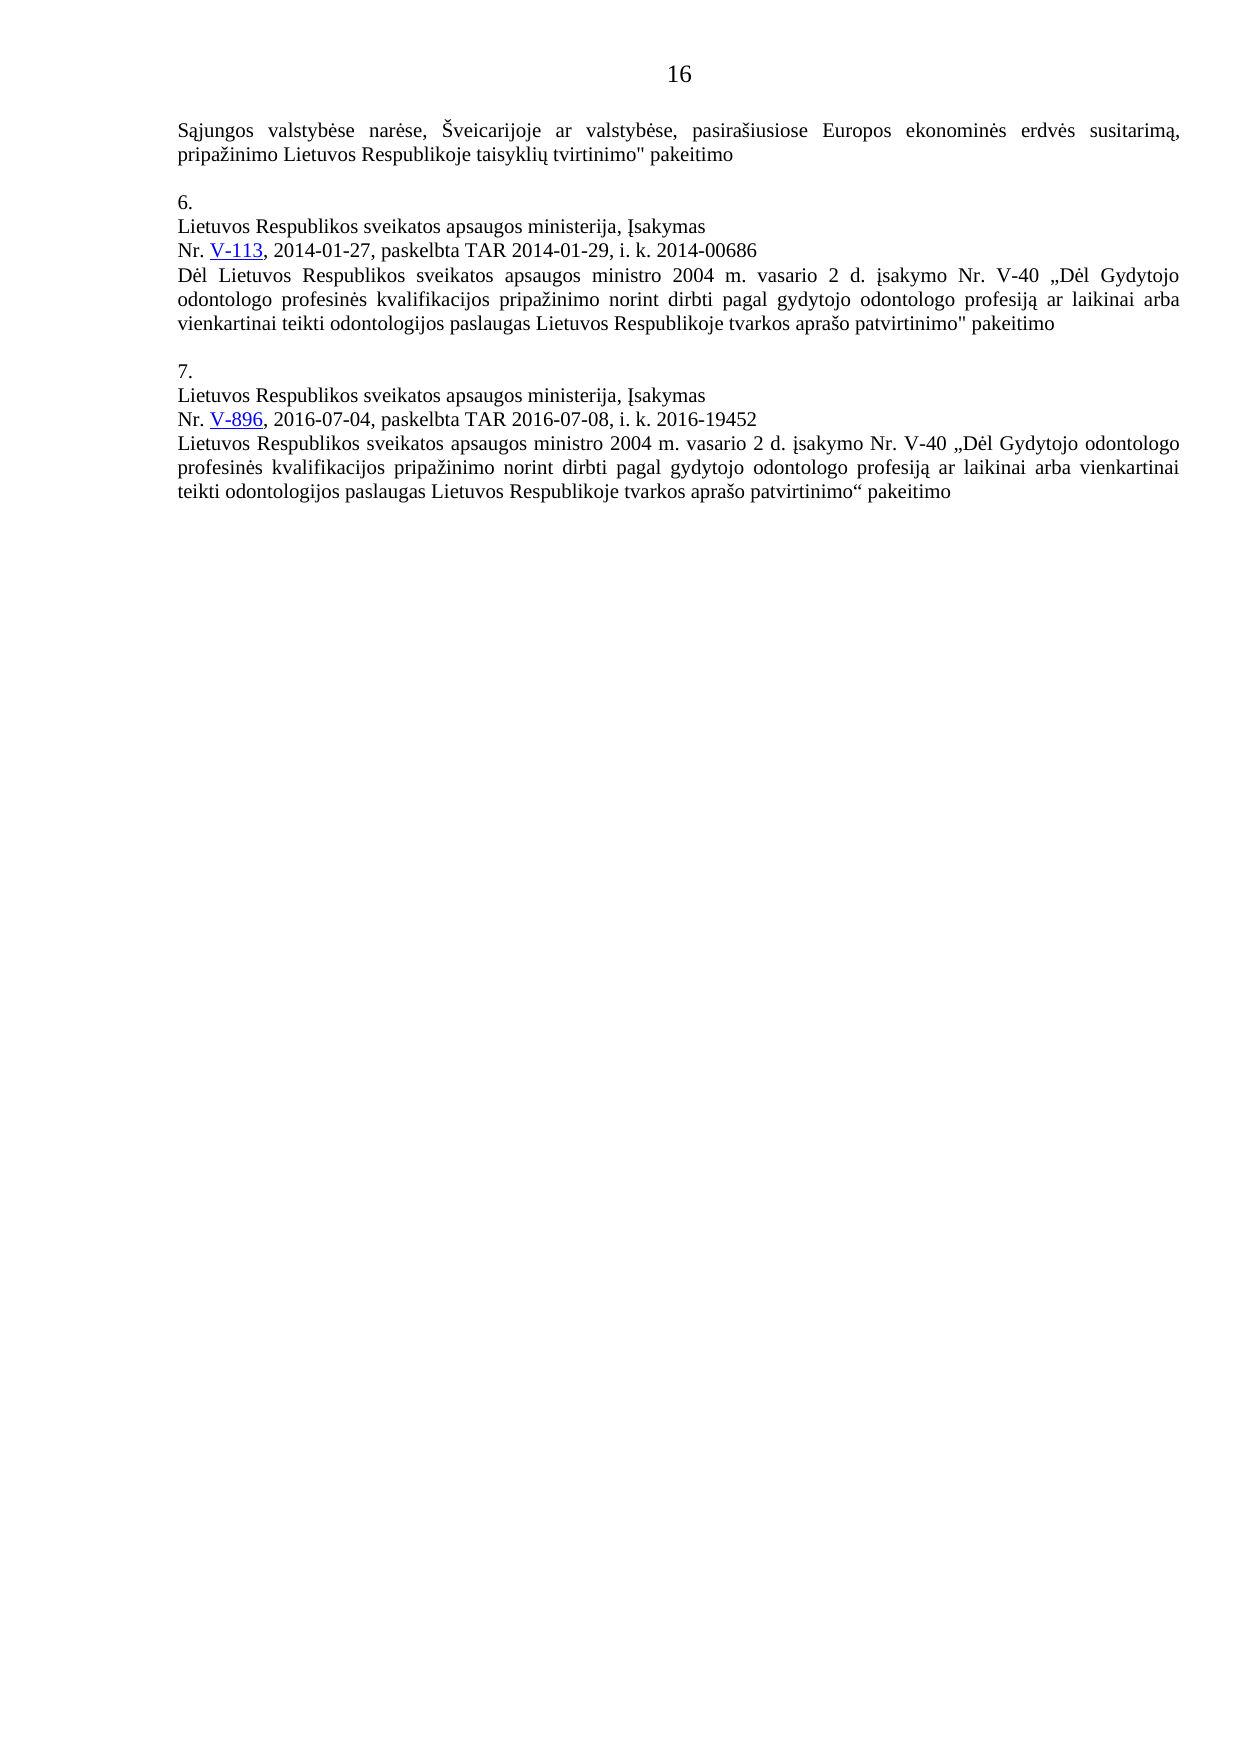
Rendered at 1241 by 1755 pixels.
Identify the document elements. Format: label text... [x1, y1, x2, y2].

text Nr. V-113, 2014-01-27, paskelbta TAR 2014-01-29, i. k. 2014-00686 [177, 238, 1181, 262]
text 7. [177, 359, 1181, 383]
text Sąjungos valstybėse narėse, Šveicarijoje ar valstybėse, pasirašiusiose Europos ekonominės erdvės susitarimą, pripažinimo Lietuvos Respublikoje taisyklių tvirtinimo" pakeitimo [177, 118, 1181, 166]
text Nr. V-896, 2016-07-04, paskelbta TAR 2016-07-08, i. k. 2016-19452 [177, 407, 1181, 431]
text 6. [177, 190, 1181, 214]
text Lietuvos Respublikos sveikatos apsaugos ministro 2004 m. vasario 2 d. įsakymo Nr. V-40 „Dėl Gydytojo odontologo profesinės kvalifikacijos pripažinimo norint dirbti pagal gydytojo odontologo profesiją ar laikinai arba vienkartinai teikti odontologijos paslaugas Lietuvos Respublikoje tvarkos aprašo patvirtinimo“ pakeitimo [177, 431, 1181, 503]
text Lietuvos Respublikos sveikatos apsaugos ministerija, Įsakymas [177, 214, 1181, 238]
text Lietuvos Respublikos sveikatos apsaugos ministerija, Įsakymas [177, 383, 1181, 407]
text Dėl Lietuvos Respublikos sveikatos apsaugos ministro 2004 m. vasario 2 d. įsakymo Nr. V-40 „Dėl Gydytojo odontologo profesinės kvalifikacijos pripažinimo norint dirbti pagal gydytojo odontologo profesiją ar laikinai arba vienkartinai teikti odontologijos paslaugas Lietuvos Respublikoje tvarkos aprašo patvirtinimo" pakeitimo [177, 262, 1181, 335]
